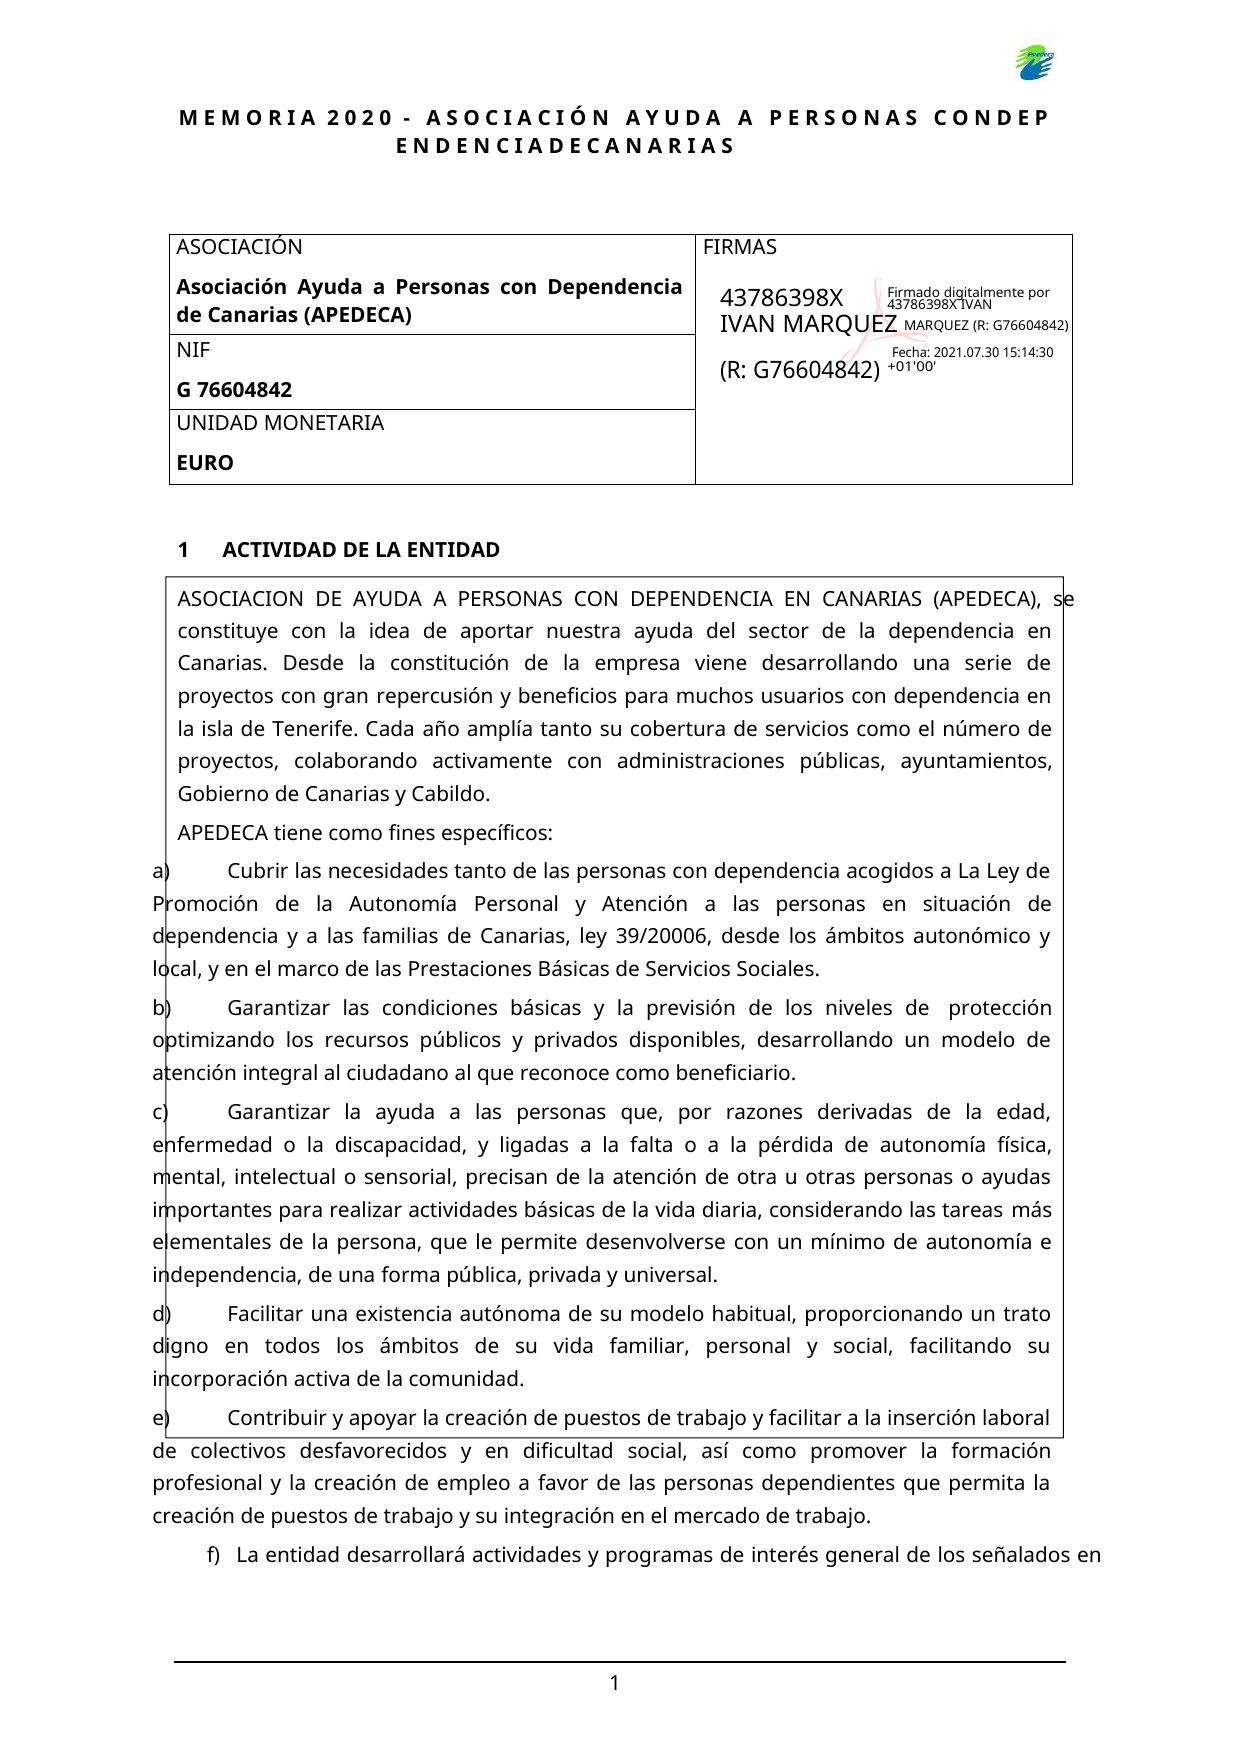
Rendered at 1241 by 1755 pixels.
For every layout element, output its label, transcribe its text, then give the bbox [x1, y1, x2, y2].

text ASOCIACION DE AYUDA A PERSONAS CON DEPENDENCIA EN CANARIAS (APEDECA), se [177, 584, 1062, 612]
table_header FIRMAS 43786398X Firmado digitalmente por 43786398X IVAN IVAN MARQUEZ MARQUEZ (R: G76604842) (R: G76604842) Fecha: 2021.07.30 15:14:30 +01'00' [696, 235, 1072, 484]
subtitle ACTIVIDAD DE LA ENTIDAD [177, 536, 1218, 564]
list Cubrir las necesidades tanto de las personas con dependencia acogidos a La Ley de Promoción de la Autonomía Personal y Atención a las personas en situación de dependencia y a las familias de Canarias, ley 39/20006, desde los ámbitos autonómico y local, y en el marco de las Prestaciones Básicas de Servicios Sociales. [167, 856, 1052, 982]
text ASOCIACION DE AYUDA A PERSONAS CON DEPENDENCIA EN CANARIAS (APEDECA), se [1064, 584, 1218, 612]
list La entidad desarrollará actividades y programas de interés general de los señalados en [207, 1540, 1218, 1568]
list Contribuir y apoyar la creación de puestos de trabajo y facilitar a la inserción laboral de colectivos desfavorecidos y en dificultad social, así como promover la formación profesional y la creación de empleo a favor de las personas dependientes que permita la creación de puestos de trabajo y su integración en el mercado de trabajo. [152, 1403, 1052, 1529]
table_cell NIF G 76604842 [170, 335, 695, 409]
text constituye con la idea de aportar nuestra ayuda del sector de la dependencia en Canarias. Desde la constitución de la empresa viene desarrollando una serie de proyectos con gran repercusión y beneficios para muchos usuarios con dependencia en la isla de Tenerife. Cada año amplía tanto su cobertura de servicios como el número de proyectos, colaborando activamente con administraciones públicas, ayuntamientos, Gobierno de Canarias y Cabildo. [177, 616, 1053, 807]
table_header ASOCIACIÓN Asociación Ayuda a Personas con Dependencia de Canarias (APEDECA) [170, 235, 695, 334]
table_cell UNIDAD MONETARIA EURO [170, 410, 695, 484]
list Garantizar las condiciones básicas y la previsión de los niveles de protección optimizando los recursos públicos y privados disponibles, desarrollando un modelo de atención integral al ciudadano al que reconoce como beneficiario. [167, 993, 1052, 1087]
list Facilitar una existencia autónoma de su modelo habitual, proporcionando un trato digno en todos los ámbitos de su vida familiar, personal y social, facilitando su incorporación activa de la comunidad. [167, 1299, 1052, 1393]
text [1064, 818, 1218, 846]
text APEDECA tiene como fines específicos: [177, 818, 1062, 846]
list Garantizar la ayuda a las personas que, por razones derivadas de la edad, enfermedad o la discapacidad, y ligadas a la falta o a la pérdida de autonomía física, mental, intelectual o sensorial, precisan de la atención de otra u otras personas o ayudas importantes para realizar actividades básicas de la vida diaria, considerando las tareas más elementales de la persona, que le permite desenvolverse con un mínimo de autonomía e independencia, de una forma pública, privada y universal. [167, 1097, 1052, 1288]
